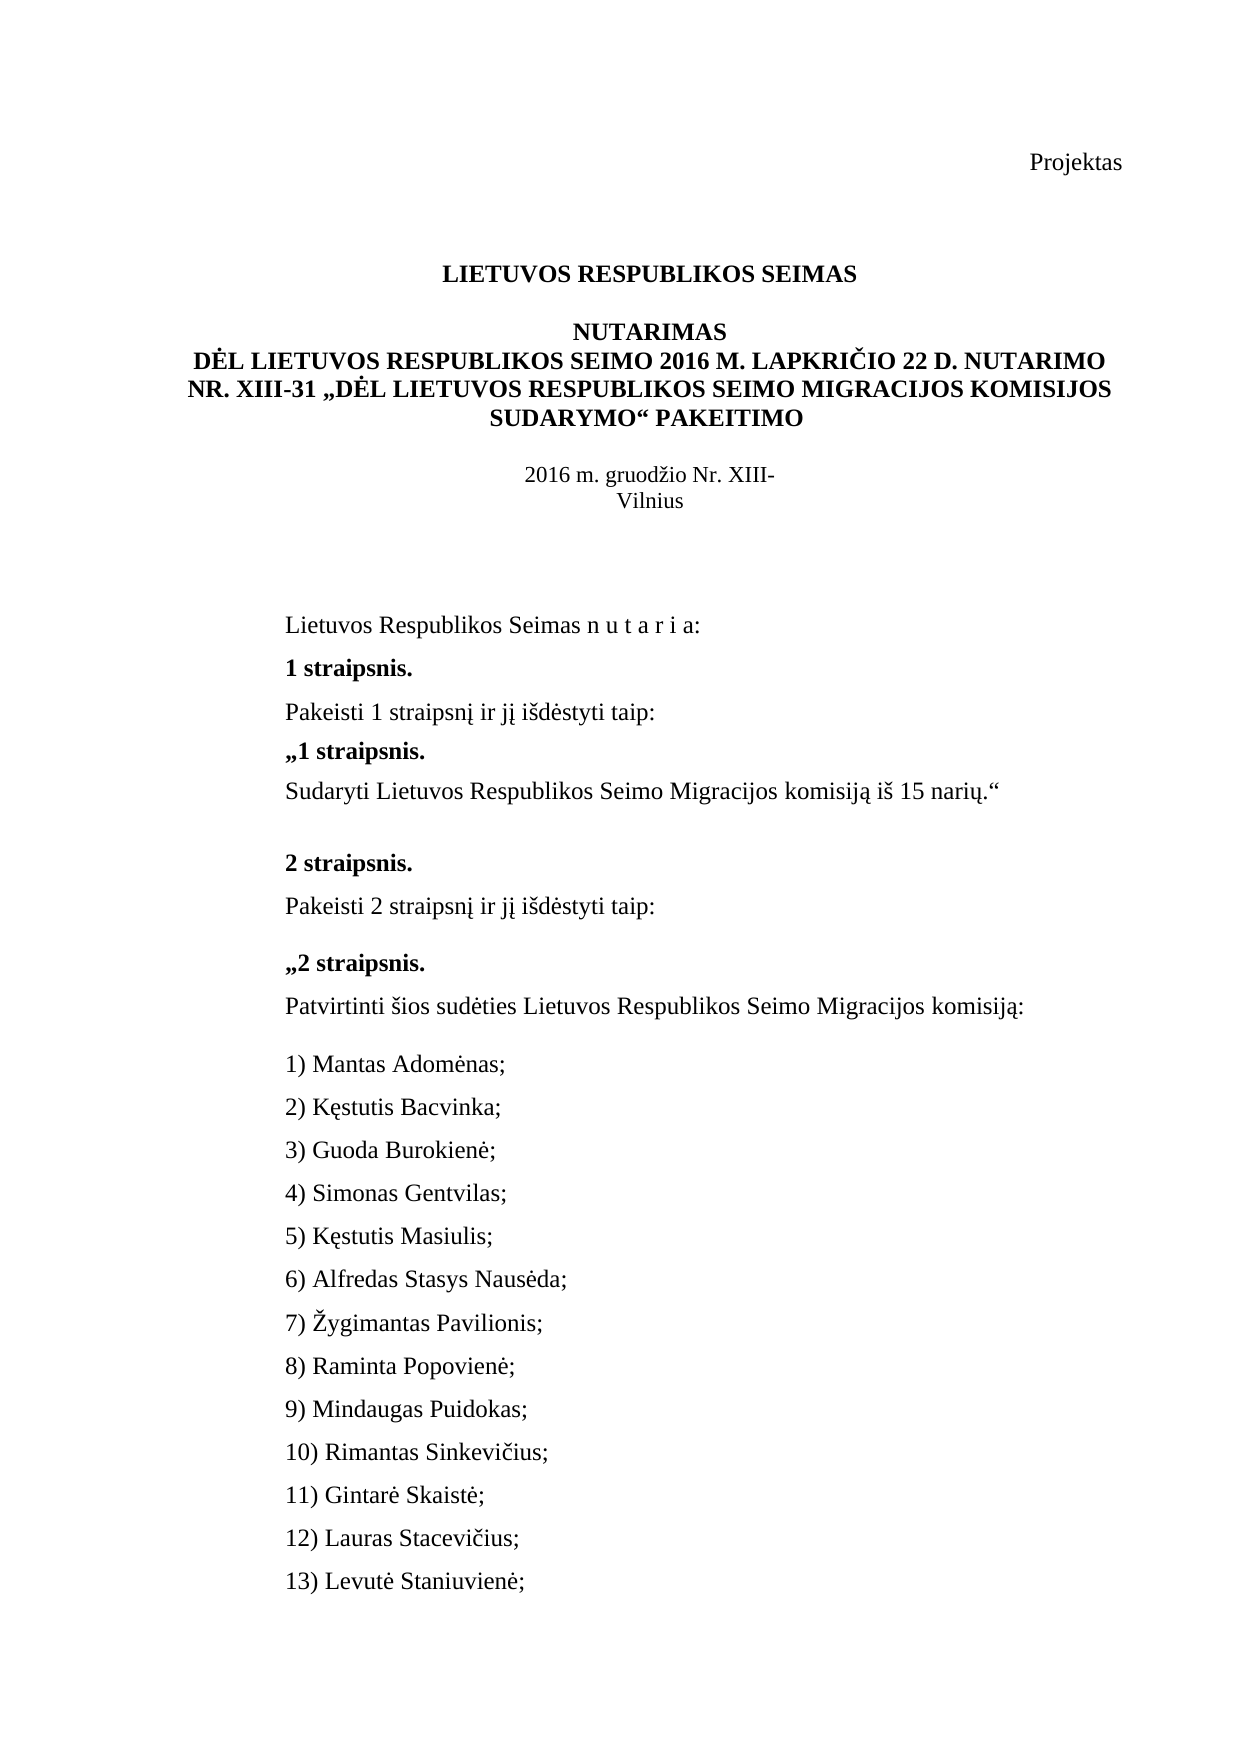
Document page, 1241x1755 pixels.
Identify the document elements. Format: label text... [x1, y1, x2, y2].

text 1) Mantas Adomėnas; [210, 1049, 1120, 1078]
text 2 straipsnis. [210, 848, 1120, 876]
text Projektas [177, 147, 1122, 176]
text 12) Lauras Stacevičius; [210, 1523, 1120, 1552]
text 2) Kęstutis Bacvinka; [210, 1092, 1120, 1121]
text 11) Gintarė Skaistė; [210, 1480, 1120, 1509]
text 2016 m. gruodžio Nr. XIII- Vilnius [177, 461, 1122, 513]
text Pakeisti 2 straipsnį ir jį išdėstyti taip: [210, 891, 1120, 919]
text 9) Mindaugas Puidokas; [210, 1394, 1120, 1423]
text 8) Raminta Popovienė; [210, 1351, 1120, 1379]
text 7) Žygimantas Pavilionis; [210, 1308, 1120, 1336]
text 13) Levutė Staniuvienė; [210, 1566, 1120, 1595]
text LIETUVOS RESPUBLIKOS SEIMAS [177, 259, 1122, 288]
text 3) Guoda Burokienė; [210, 1135, 1120, 1164]
text „2 straipsnis. [210, 948, 1120, 977]
text „1 straipsnis. [210, 725, 1120, 765]
text Lietuvos Respublikos Seimas n u t a r i a: [210, 610, 1120, 639]
text 4) Simonas Gentvilas; [210, 1178, 1120, 1207]
text 1 straipsnis. [210, 653, 1120, 682]
text 10) Rimantas Sinkevičius; [210, 1437, 1120, 1466]
text NUTARIMAS [177, 317, 1122, 346]
text 6) Alfredas Stasys Nausėda; [210, 1264, 1120, 1293]
text Pakeisti 1 straipsnį ir jį išdėstyti taip: [210, 697, 1120, 725]
text 5) Kęstutis Masiulis; [210, 1221, 1120, 1250]
text DĖL LIETUVOS RESPUBLIKOS SEIMO 2016 M. LAPKRIČIO 22 D. NUTARIMO Nr. XIII-31 „DĖL LIETUVOS RESPUBLIKOS SEIMO MIGRACIJOS KOMISIJOS SUDARYMO“ PAKEITIMO [177, 346, 1122, 432]
text Sudaryti Lietuvos Respublikos Seimo Migracijos komisiją iš 15 narių.“ [210, 765, 1120, 804]
text Patvirtinti šios sudėties Lietuvos Respublikos Seimo Migracijos komisiją: [210, 991, 1120, 1020]
